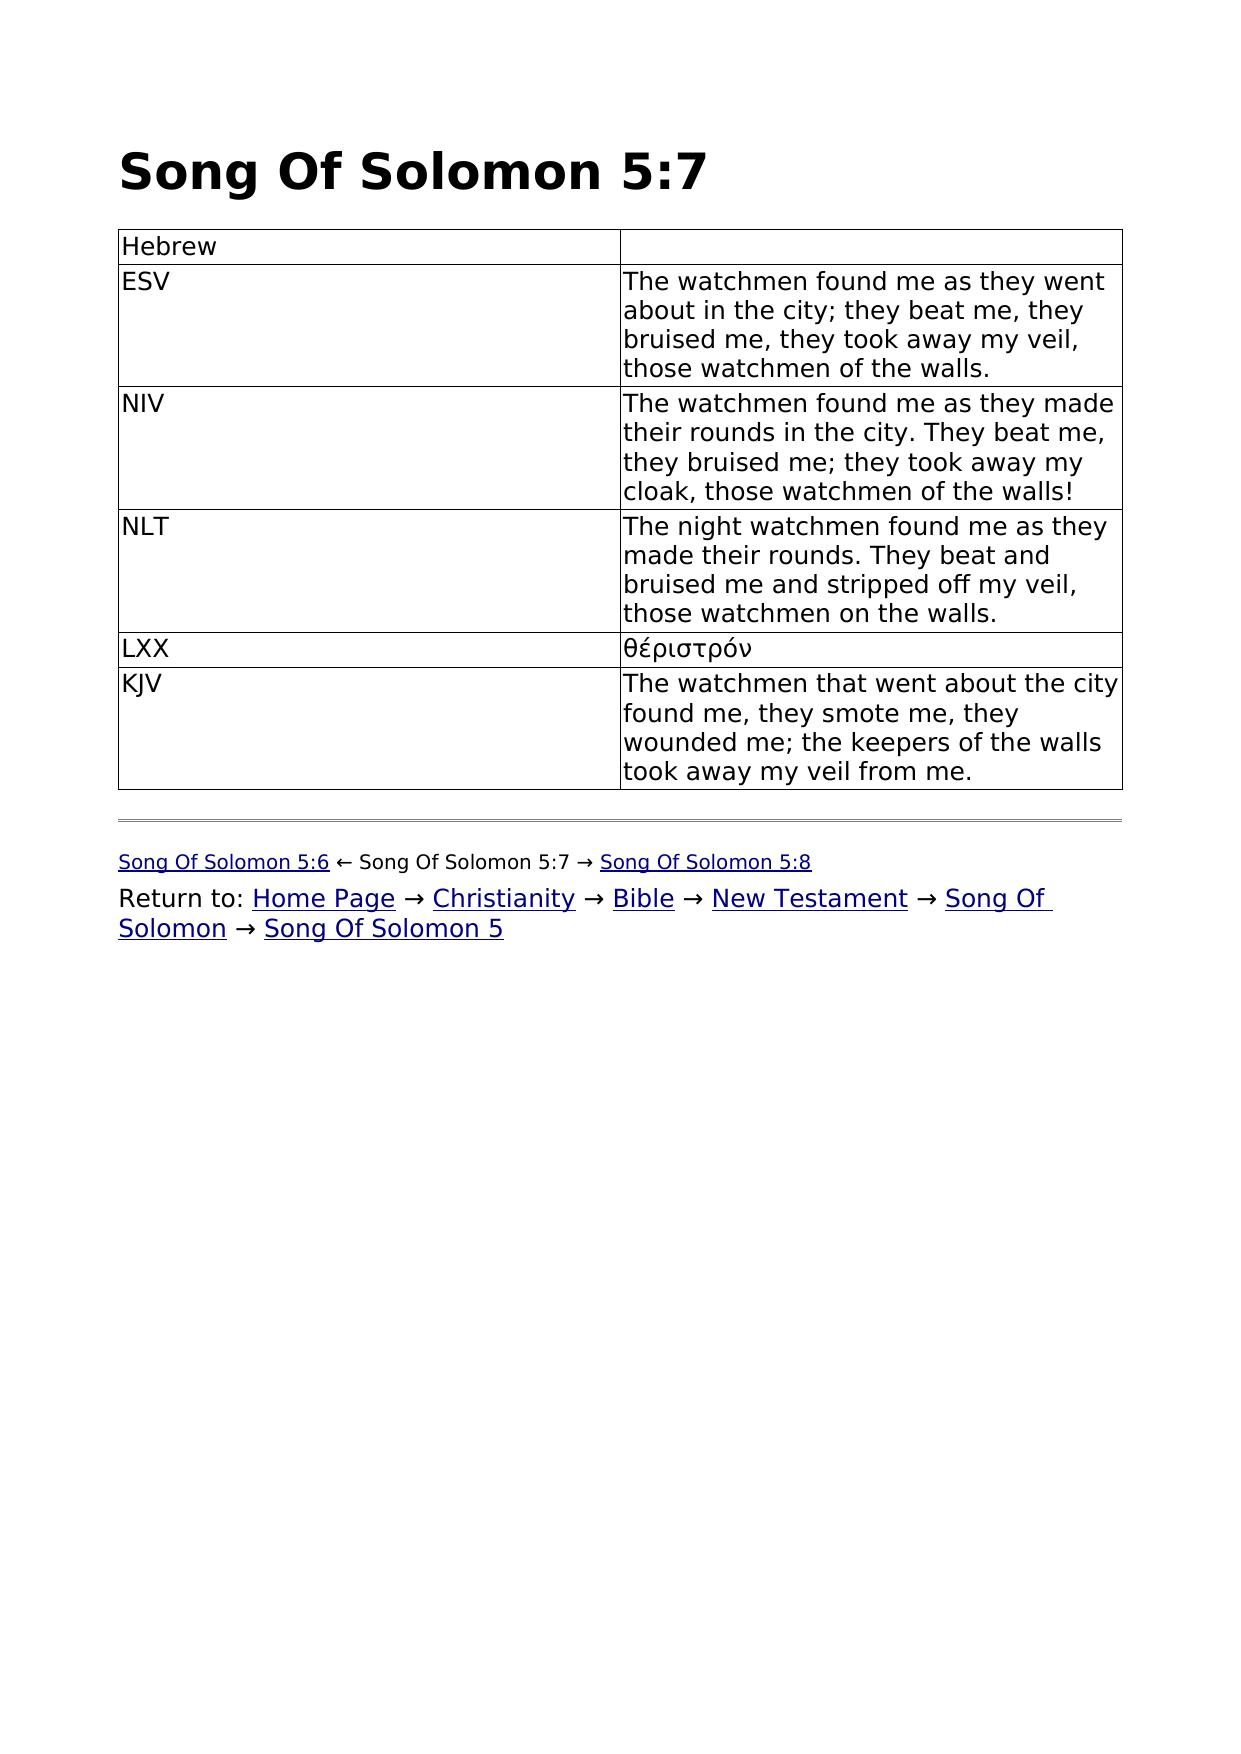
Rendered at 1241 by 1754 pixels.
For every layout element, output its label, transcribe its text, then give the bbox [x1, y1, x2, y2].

table_cell NIV [119, 387, 620, 509]
table_cell θέριστρόν [621, 633, 1122, 667]
table_header Hebrew [119, 230, 620, 264]
text Song Of Solomon 5:6 ← Song Of Solomon 5:7 → Song Of Solomon 5:8 [118, 851, 1122, 884]
table_cell The watchmen found me as they made their rounds in the city. They beat me, they bruised me; they took away my cloak, those watchmen of the walls! [621, 387, 1122, 509]
table_cell ESV [119, 265, 620, 386]
text Return to: Home Page → Christianity → Bible → New Testament → Song Of Solomon → Song Of Solomon 5 [118, 884, 1122, 943]
table_cell The watchmen that went about the city found me, they smote me, they wounded me; the keepers of the walls took away my veil from me. [621, 668, 1122, 789]
table_cell The watchmen found me as they went about in the city; they beat me, they bruised me, they took away my veil, those watchmen of the walls. [621, 265, 1122, 386]
table_cell The night watchmen found me as they made their rounds. They beat and bruised me and stripped off my veil, those watchmen on the walls. [621, 510, 1122, 632]
table_header [621, 230, 1122, 264]
table_cell KJV [119, 668, 620, 789]
table_cell NLT [119, 510, 620, 632]
table_cell LXX [119, 633, 620, 667]
subtitle Song Of Solomon 5:7 [118, 143, 1122, 201]
